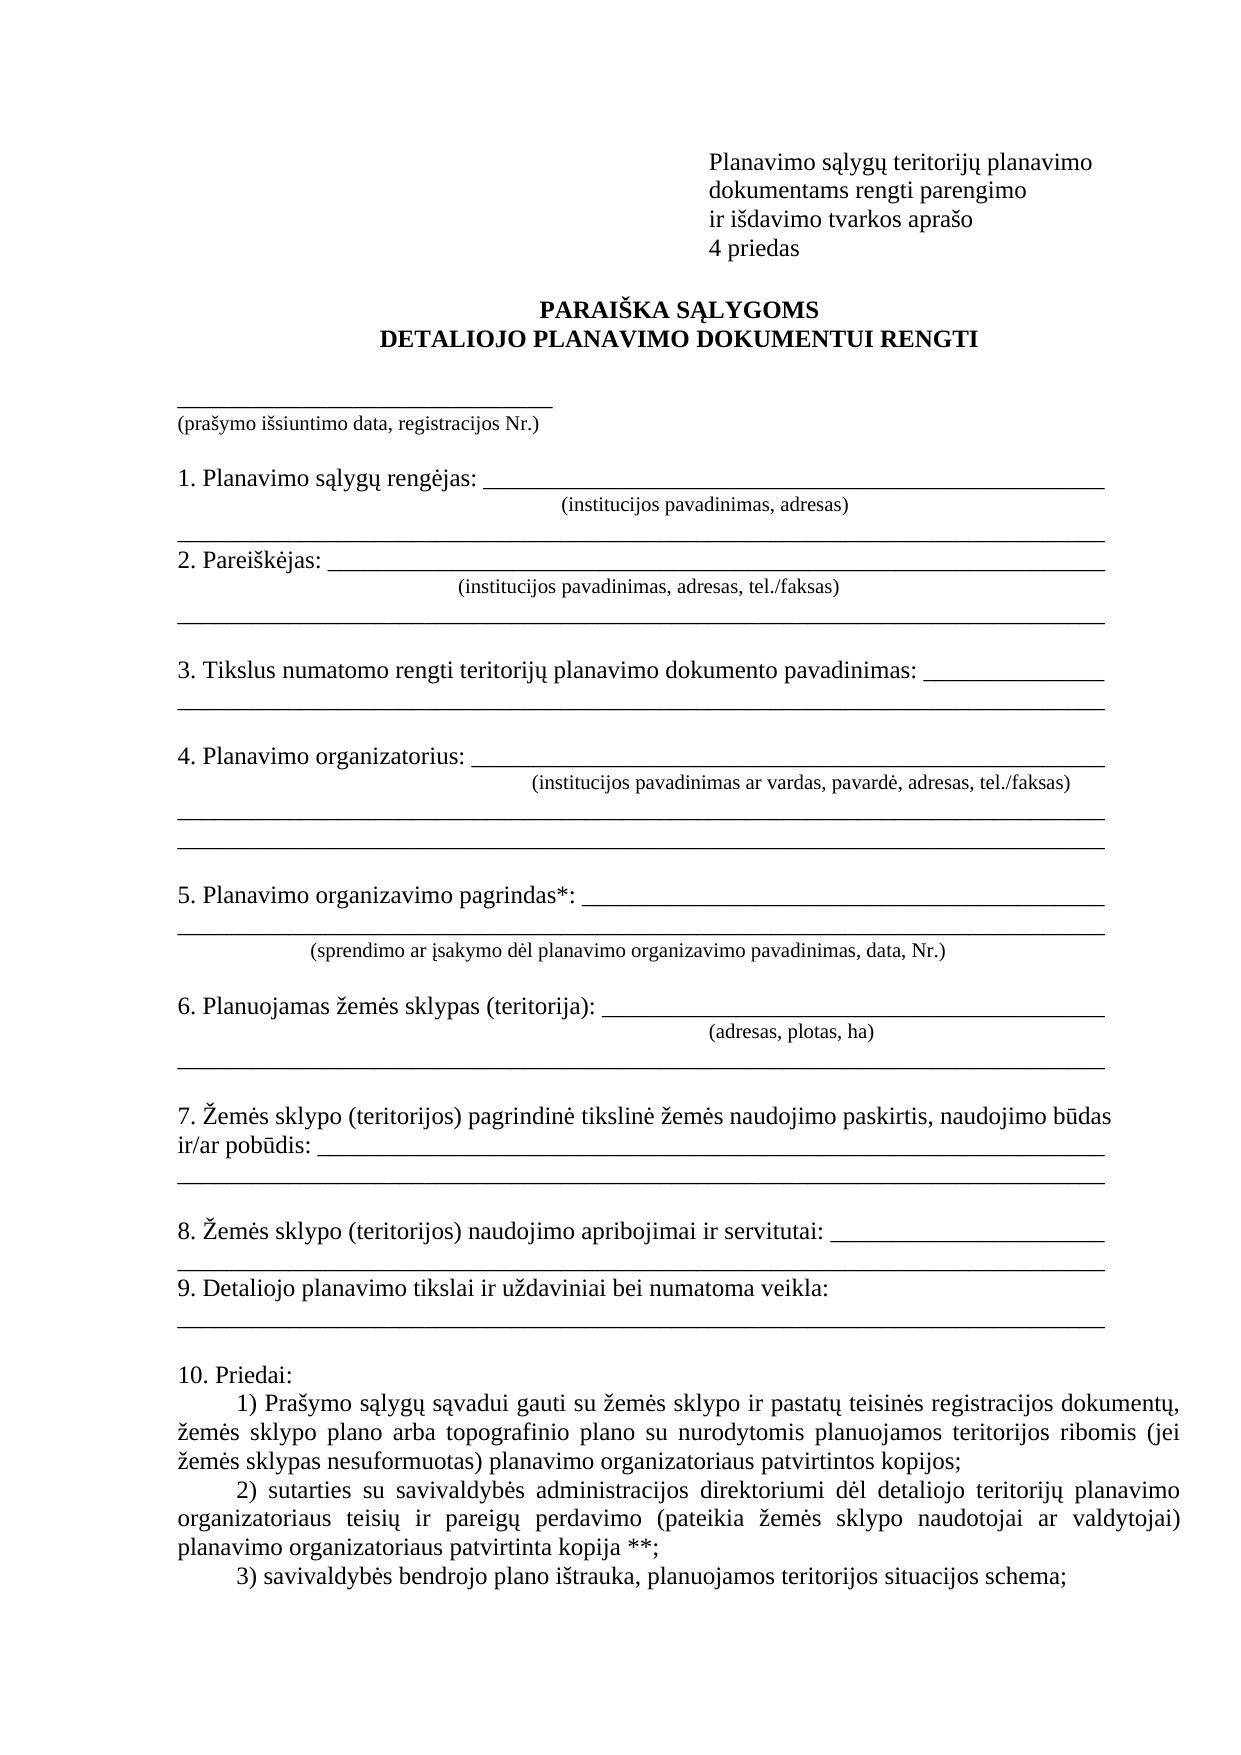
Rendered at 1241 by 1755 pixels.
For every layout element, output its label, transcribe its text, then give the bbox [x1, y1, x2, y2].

text dokumentams rengti parengimo [177, 176, 1181, 204]
text PARAIŠKA SĄLYGOMS [177, 295, 1181, 324]
text _ [177, 1043, 1181, 1072]
text _ [177, 1245, 1181, 1273]
text 3) savivaldybės bendrojo plano ištrauka, planuojamos teritorijos situacijos schema; [177, 1561, 1181, 1590]
text 5. Planavimo organizavimo pagrindas*: [177, 880, 1181, 909]
text 9. Detaliojo planavimo tikslai ir uždaviniai bei numatoma veikla: [177, 1273, 1181, 1302]
text 3. Tikslus numatomo rengti teritorijų planavimo dokumento pavadinimas: [177, 655, 1181, 684]
text _ [177, 823, 1181, 852]
text 4 priedas [177, 233, 1181, 262]
text (institucijos pavadinimas, adresas, tel./faksas) [177, 573, 1181, 598]
text 2) sutarties su savivaldybės administracijos direktoriumi dėl detaliojo teritorijų planavimo organizatoriaus teisių ir pareigų perdavimo (pateikia žemės sklypo naudotojai ar valdytojai) planavimo organizatoriaus patvirtinta kopija **; [177, 1475, 1181, 1561]
text 4. Planavimo organizatorius: [177, 741, 1181, 770]
text 7. Žemės sklypo (teritorijos) pagrindinė tikslinė žemės naudojimo paskirtis, naudojimo būdas [177, 1101, 1181, 1130]
text _ [177, 598, 1181, 626]
text Planavimo sąlygų teritorijų planavimo [177, 147, 1181, 176]
text DETALIOJO PLANAVIMO DOKUMENTUI RENGTI [177, 324, 1181, 353]
text ir/ar pobūdis: [177, 1130, 1181, 1158]
text ir išdavimo tvarkos aprašo [177, 204, 1181, 233]
text 2. Pareiškėjas: [177, 545, 1182, 573]
text (institucijos pavadinimas ar vardas, pavardė, adresas, tel./faksas) [177, 770, 1181, 794]
text _ [177, 684, 1181, 713]
text (institucijos pavadinimas, adresas) [177, 492, 1181, 516]
text 8. Žemės sklypo (teritorijos) naudojimo apribojimai ir servitutai: [177, 1216, 1181, 1245]
text _ [177, 516, 1181, 545]
text (adresas, plotas, ha) [177, 1019, 1181, 1043]
text _ [177, 1302, 1181, 1331]
text ______________________________ [177, 382, 1181, 410]
text 1) Prašymo sąlygų sąvadui gauti su žemės sklypo ir pastatų teisinės registracijos dokumentų, žemės sklypo plano arba topografinio plano su nurodytomis planuojamos teritorijos ribomis (jei žemės sklypas nesuformuotas) planavimo organizatoriaus patvirtintos kopijos; [177, 1388, 1181, 1475]
text _ [177, 909, 1181, 938]
text _ [177, 1158, 1181, 1187]
text _ [177, 794, 1181, 823]
text 10. Priedai: [177, 1360, 1181, 1388]
text 6. Planuojamas žemės sklypas (teritorija): [177, 991, 1181, 1019]
text 1. Planavimo sąlygų rengėjas: [177, 463, 1181, 492]
text (prašymo išsiuntimo data, registracijos Nr.) [177, 410, 1181, 434]
text (sprendimo ar įsakymo dėl planavimo organizavimo pavadinimas, data, Nr.) [177, 938, 1181, 962]
